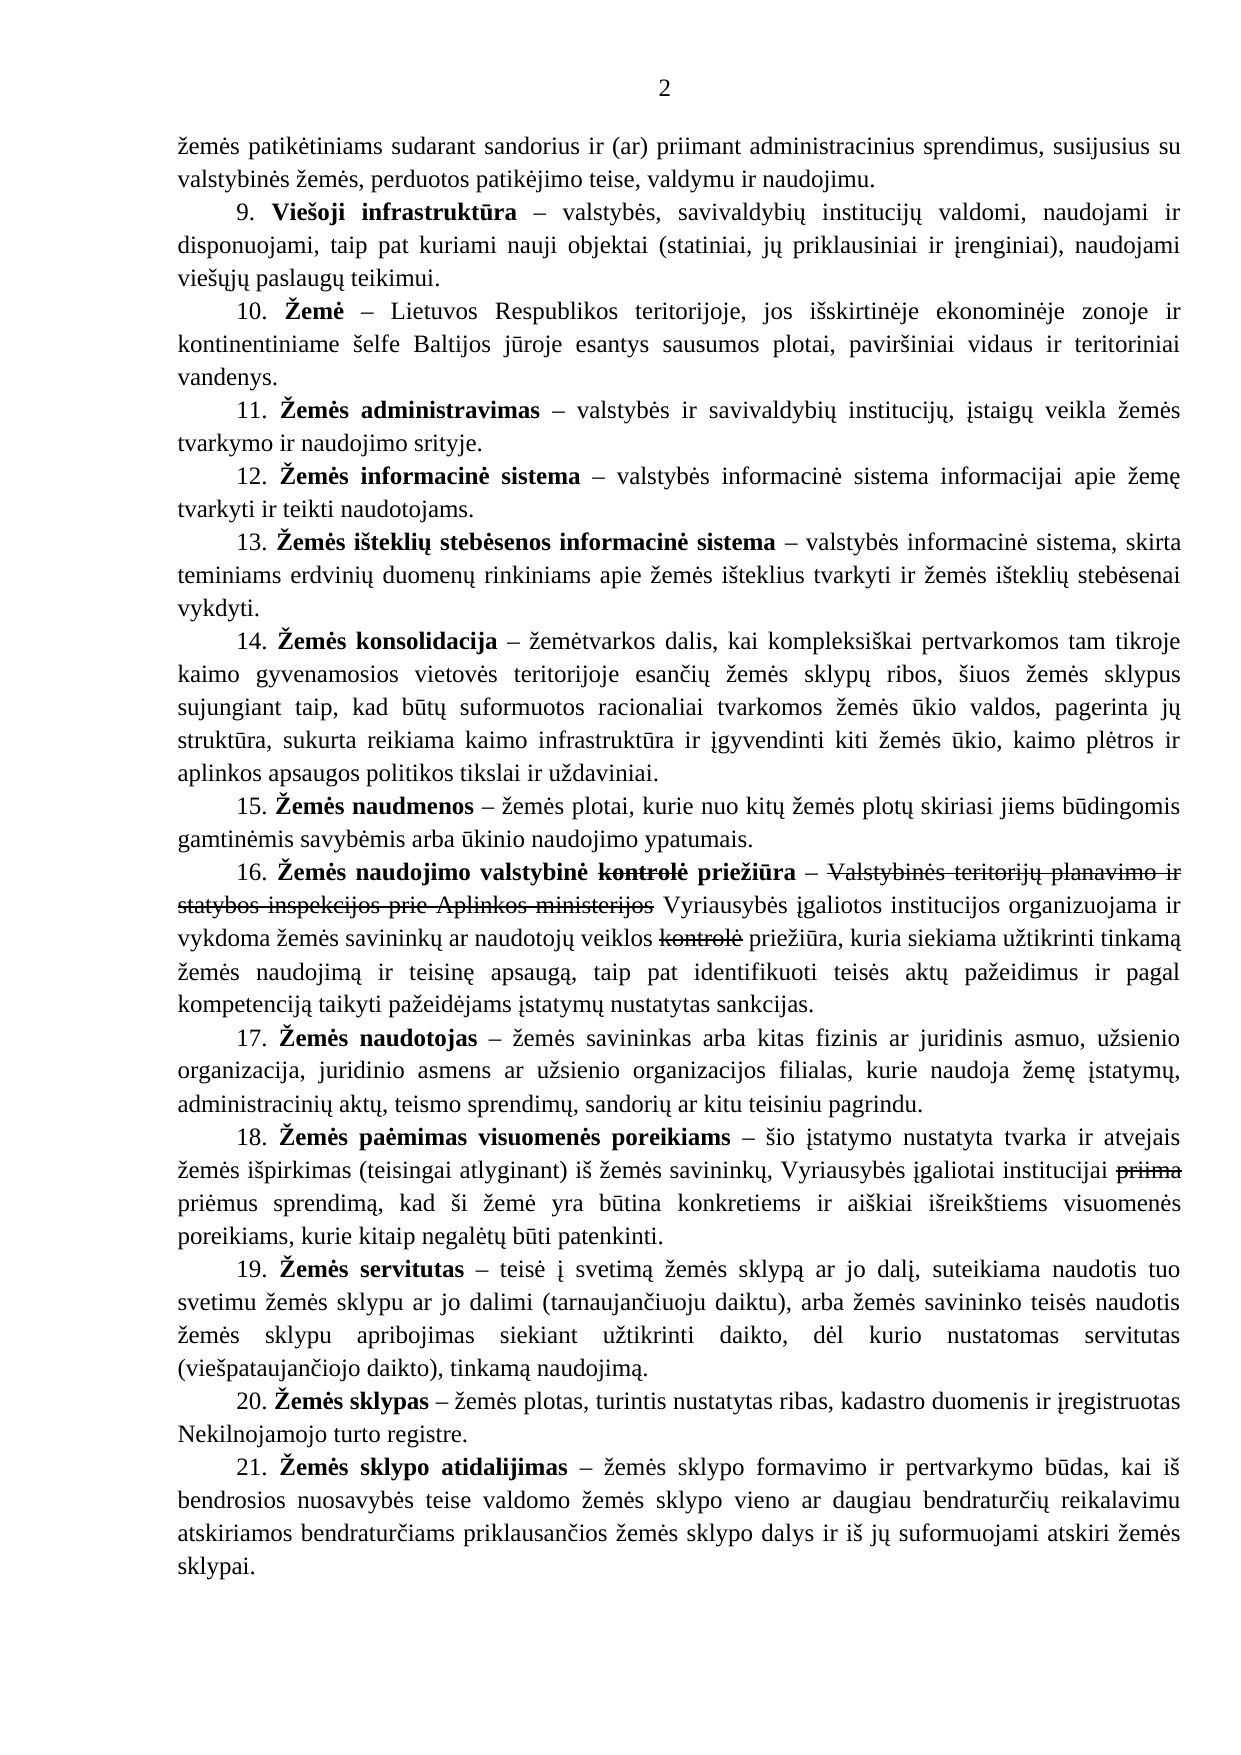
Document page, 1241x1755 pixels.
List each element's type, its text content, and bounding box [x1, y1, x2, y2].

text 19. Žemės servitutas – teisė į svetimą žemės sklypą ar jo dalį, suteikiama naudotis tuo svetimu žemės sklypu ar jo dalimi (tarnaujančiuoju daiktu), arba žemės savininko teisės naudotis žemės sklypu apribojimas siekiant užtikrinti daikto, dėl kurio nustatomas servitutas (viešpataujančiojo daikto), tinkamą naudojimą. [177, 1254, 1181, 1382]
text 14. Žemės konsolidacija – žemėtvarkos dalis, kai kompleksiškai pertvarkomos tam tikroje kaimo gyvenamosios vietovės teritorijoje esančių žemės sklypų ribos, šiuos žemės sklypus sujungiant taip, kad būtų suformuotos racionaliai tvarkomos žemės ūkio valdos, pagerinta jų struktūra, sukurta reikiama kaimo infrastruktūra ir įgyvendinti kiti žemės ūkio, kaimo plėtros ir aplinkos apsaugos politikos tikslai ir uždaviniai. [177, 626, 1181, 787]
text žemės patikėtiniams sudarant sandorius ir (ar) priimant administracinius sprendimus, susijusius su valstybinės žemės, perduotos patikėjimo teise, valdymu ir naudojimu. [177, 131, 1181, 193]
text 10. Žemė – Lietuvos Respublikos teritorijoje, jos išskirtinėje ekonominėje zonoje ir kontinentiniame šelfe Baltijos jūroje esantys sausumos plotai, paviršiniai vidaus ir teritoriniai vandenys. [177, 296, 1181, 391]
text 21. Žemės sklypo atidalijimas – žemės sklypo formavimo ir pertvarkymo būdas, kai iš bendrosios nuosavybės teise valdomo žemės sklypo vieno ar daugiau bendraturčių reikalavimu atskiriamos bendraturčiams priklausančios žemės sklypo dalys ir iš jų suformuojami atskiri žemės sklypai. [177, 1452, 1181, 1580]
text 9. Viešoji infrastruktūra – valstybės, savivaldybių institucijų valdomi, naudojami ir disponuojami, taip pat kuriami nauji objektai (statiniai, jų priklausiniai ir įrenginiai), naudojami viešųjų paslaugų teikimui. [177, 197, 1181, 292]
text 17. Žemės naudotojas – žemės savininkas arba kitas fizinis ar juridinis asmuo, užsienio organizacija, juridinio asmens ar užsienio organizacijos filialas, kurie naudoja žemę įstatymų, administracinių aktų, teismo sprendimų, sandorių ar kitu teisiniu pagrindu. [177, 1023, 1181, 1117]
text 15. Žemės naudmenos – žemės plotai, kurie nuo kitų žemės plotų skiriasi jiems būdingomis gamtinėmis savybėmis arba ūkinio naudojimo ypatumais. [177, 791, 1181, 853]
text 11. Žemės administravimas – valstybės ir savivaldybių institucijų, įstaigų veikla žemės tvarkymo ir naudojimo srityje. [177, 395, 1181, 457]
text 20. Žemės sklypas – žemės plotas, turintis nustatytas ribas, kadastro duomenis ir įregistruotas Nekilnojamojo turto registre. [177, 1386, 1181, 1448]
text 13. Žemės išteklių stebėsenos informacinė sistema – valstybės informacinė sistema, skirta teminiams erdvinių duomenų rinkiniams apie žemės išteklius tvarkyti ir žemės išteklių stebėsenai vykdyti. [177, 527, 1181, 622]
text 12. Žemės informacinė sistema – valstybės informacinė sistema informacijai apie žemę tvarkyti ir teikti naudotojams. [177, 461, 1181, 523]
text 18. Žemės paėmimas visuomenės poreikiams – šio įstatymo nustatyta tvarka ir atvejais žemės išpirkimas (teisingai atlyginant) iš žemės savininkų, Vyriausybės įgaliotai institucijai priima priėmus sprendimą, kad ši žemė yra būtina konkretiems ir aiškiai išreikštiems visuomenės poreikiams, kurie kitaip negalėtų būti patenkinti. [177, 1122, 1181, 1249]
text 16. Žemės naudojimo valstybinė kontrolė priežiūra – Valstybinės teritorijų planavimo ir statybos inspekcijos prie Aplinkos ministerijos Vyriausybės įgaliotos institucijos organizuojama ir vykdoma žemės savininkų ar naudotojų veiklos kontrolė priežiūra, kuria siekiama užtikrinti tinkamą žemės naudojimą ir teisinę apsaugą, taip pat identifikuoti teisės aktų pažeidimus ir pagal kompetenciją taikyti pažeidėjams įstatymų nustatytas sankcijas. [177, 857, 1181, 1018]
